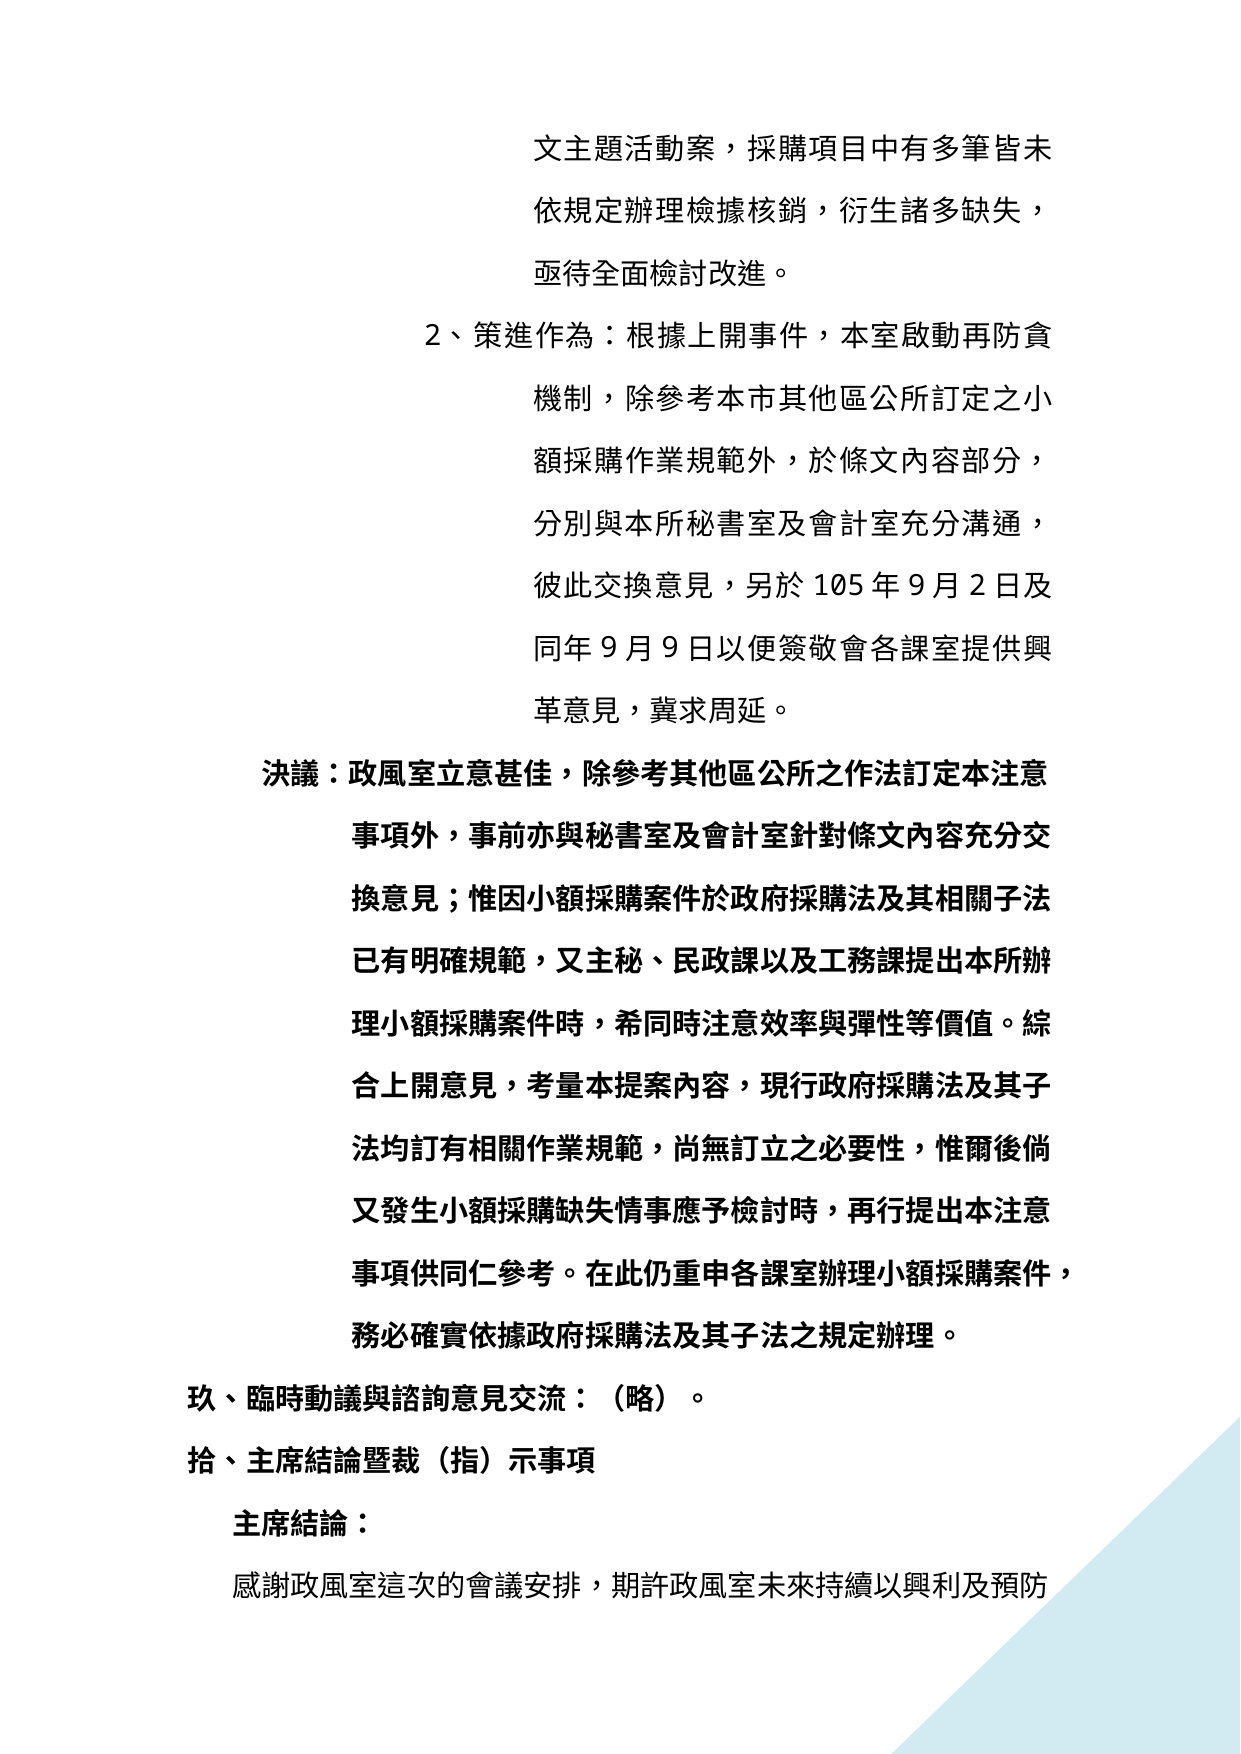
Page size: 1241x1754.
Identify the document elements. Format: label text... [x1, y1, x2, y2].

list 策進作為：根據上開事件，本室啟動再防貪機制，除參考本市其他區公所訂定之小額採購作業規範外，於條文內容部分，分別與本所秘書室及會計室充分溝通，彼此交換意見，另於105年9月2日及同年9月9日以便簽敬會各課室提供興革意見，冀求周延。 [424, 292, 1053, 730]
text 感謝政風室這次的會議安排，期許政風室未來持續以興利及預防 [232, 1542, 1053, 1605]
text 玖、臨時動議與諮詢意見交流：（略）。 [187, 1355, 1053, 1417]
list 文主題活動案，採購項目中有多筆皆未依規定辦理檢據核銷，衍生諸多缺失，亟待全面檢討改進。 [424, 105, 1053, 292]
text 拾、主席結論暨裁（指）示事項 [187, 1417, 1053, 1480]
text 決議：政風室立意甚佳，除參考其他區公所之作法訂定本注意事項外，事前亦與秘書室及會計室針對條文內容充分交換意見；惟因小額採購案件於政府採購法及其相關子法已有明確規範，又主秘、民政課以及工務課提出本所辦理小額採購案件時，希同時注意效率與彈性等價值。綜合上開意見，考量本提案內容，現行政府採購法及其子法均訂有相關作業規範，尚無訂立之必要性，惟爾後倘又發生小額採購缺失情事應予檢討時，再行提出本注意事項供同仁參考。在此仍重申各課室辦理小額採購案件，務必確實依據政府採購法及其子法之規定辦理。 [232, 730, 1053, 1355]
text 主席結論： [232, 1480, 1053, 1542]
